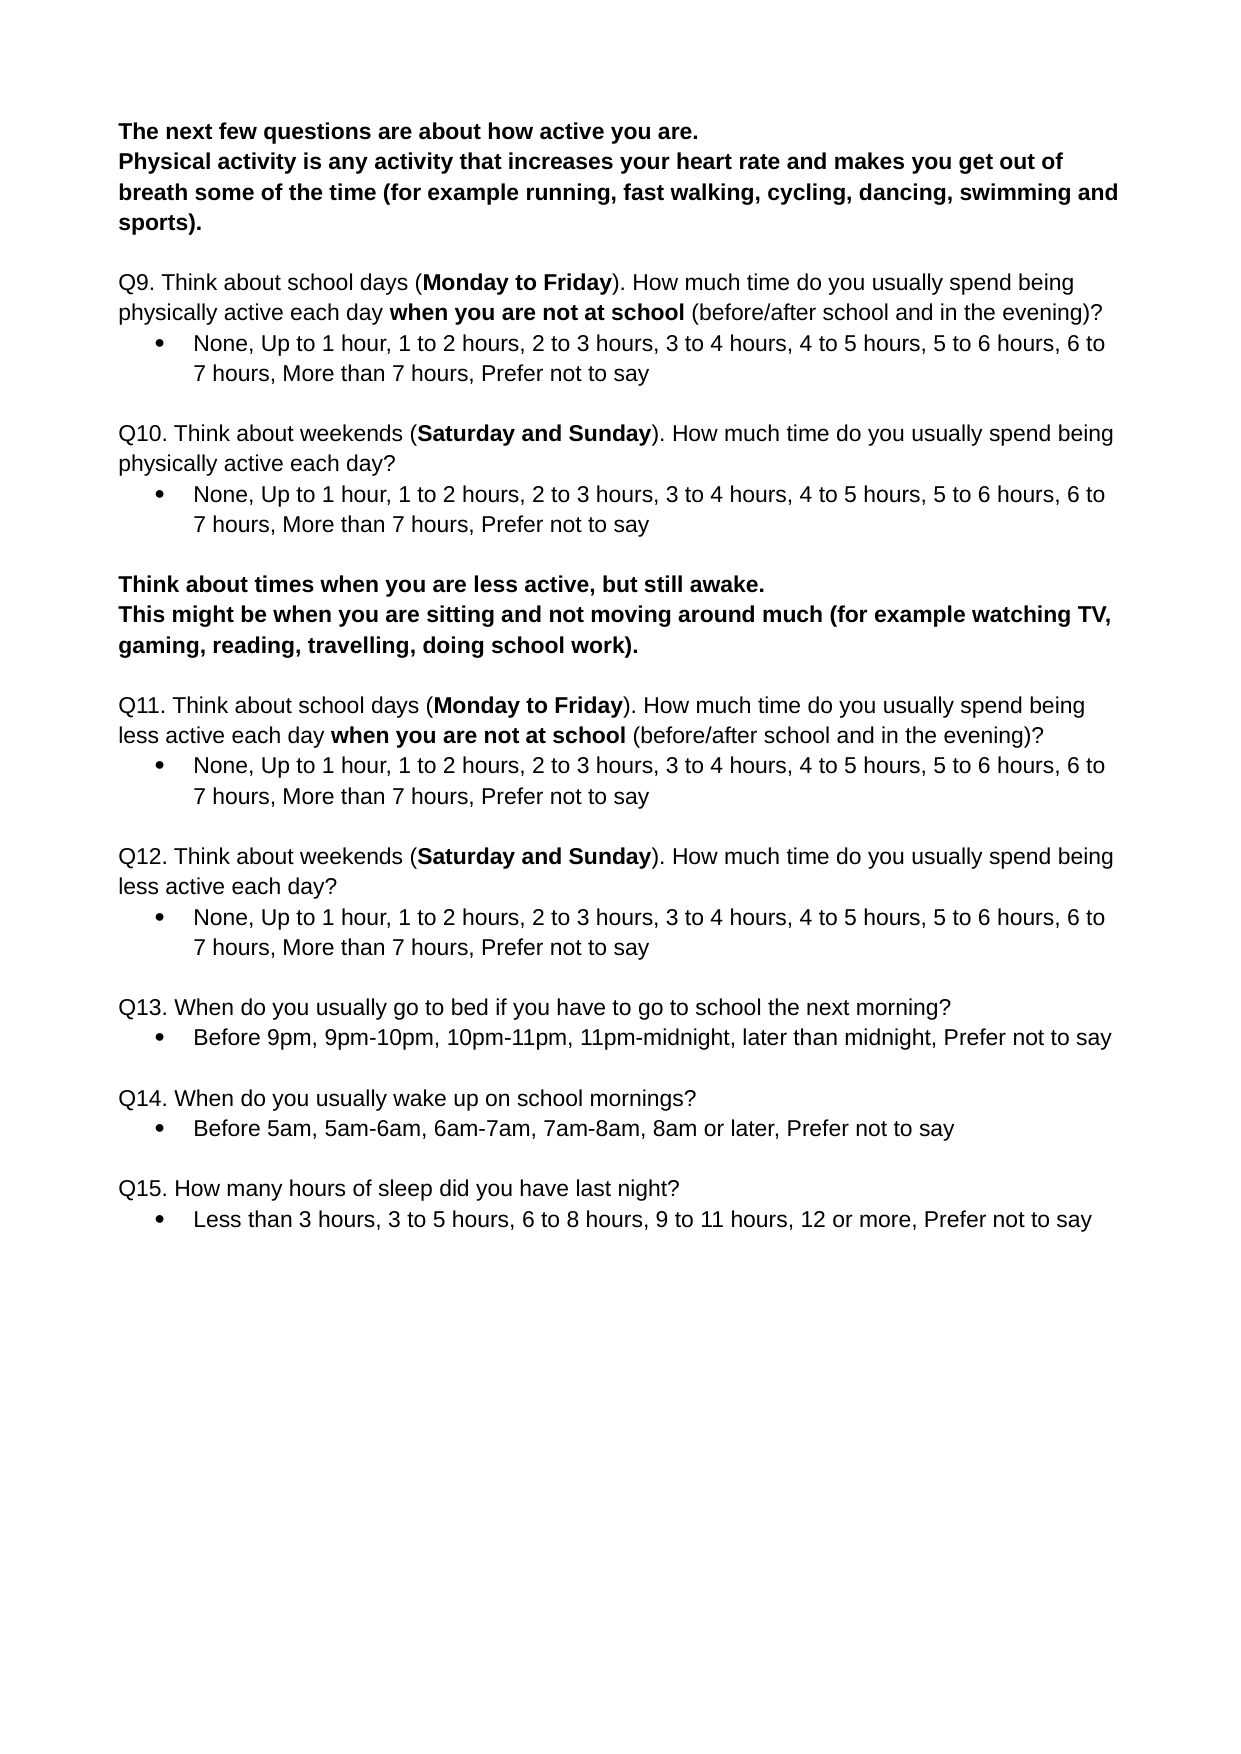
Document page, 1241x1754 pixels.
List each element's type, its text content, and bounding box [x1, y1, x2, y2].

list None, Up to 1 hour, 1 to 2 hours, 2 to 3 hours, 3 to 4 hours, 4 to 5 hours, 5 to 6 hours, 6 to 7 hours, More than 7 hours, Prefer not to say [156, 903, 1122, 960]
text Q10. Think about weekends (Saturday and Sunday). How much time do you usually spend being physically active each day? [118, 420, 1122, 477]
list None, Up to 1 hour, 1 to 2 hours, 2 to 3 hours, 3 to 4 hours, 4 to 5 hours, 5 to 6 hours, 6 to 7 hours, More than 7 hours, Prefer not to say [156, 329, 1122, 386]
list Before 9pm, 9pm-10pm, 10pm-11pm, 11pm-midnight, later than midnight, Prefer not to say [156, 1024, 1122, 1051]
list None, Up to 1 hour, 1 to 2 hours, 2 to 3 hours, 3 to 4 hours, 4 to 5 hours, 5 to 6 hours, 6 to 7 hours, More than 7 hours, Prefer not to say [156, 481, 1122, 537]
text Q13. When do you usually go to bed if you have to go to school the next morning? [118, 994, 1122, 1021]
text Q14. When do you usually wake up on school mornings? [118, 1085, 1122, 1111]
text The next few questions are about how active you are. [118, 118, 1122, 144]
text Q15. How many hours of sleep did you have last night? [118, 1175, 1122, 1202]
text Physical activity is any activity that increases your heart rate and makes you get out of breath some of the time (for example running, fast walking, cycling, dancing, swimming and sports). [118, 148, 1122, 235]
text Q9. Think about school days (Monday to Friday). How much time do you usually spend being physically active each day when you are not at school (before/after school and in the evening)? [118, 269, 1122, 326]
text Think about times when you are less active, but still awake. [118, 571, 1122, 598]
text This might be when you are sitting and not moving around much (for example watching TV, gaming, reading, travelling, doing school work). [118, 601, 1122, 658]
text Q12. Think about weekends (Saturday and Sunday). How much time do you usually spend being less active each day? [118, 843, 1122, 900]
list Before 5am, 5am-6am, 6am-7am, 7am-8am, 8am or later, Prefer not to say [156, 1115, 1122, 1141]
text Q11. Think about school days (Monday to Friday). How much time do you usually spend being less active each day when you are not at school (before/after school and in the evening)? [118, 692, 1122, 749]
list None, Up to 1 hour, 1 to 2 hours, 2 to 3 hours, 3 to 4 hours, 4 to 5 hours, 5 to 6 hours, 6 to 7 hours, More than 7 hours, Prefer not to say [156, 752, 1122, 809]
list Less than 3 hours, 3 to 5 hours, 6 to 8 hours, 9 to 11 hours, 12 or more, Prefer not to say [156, 1206, 1122, 1232]
